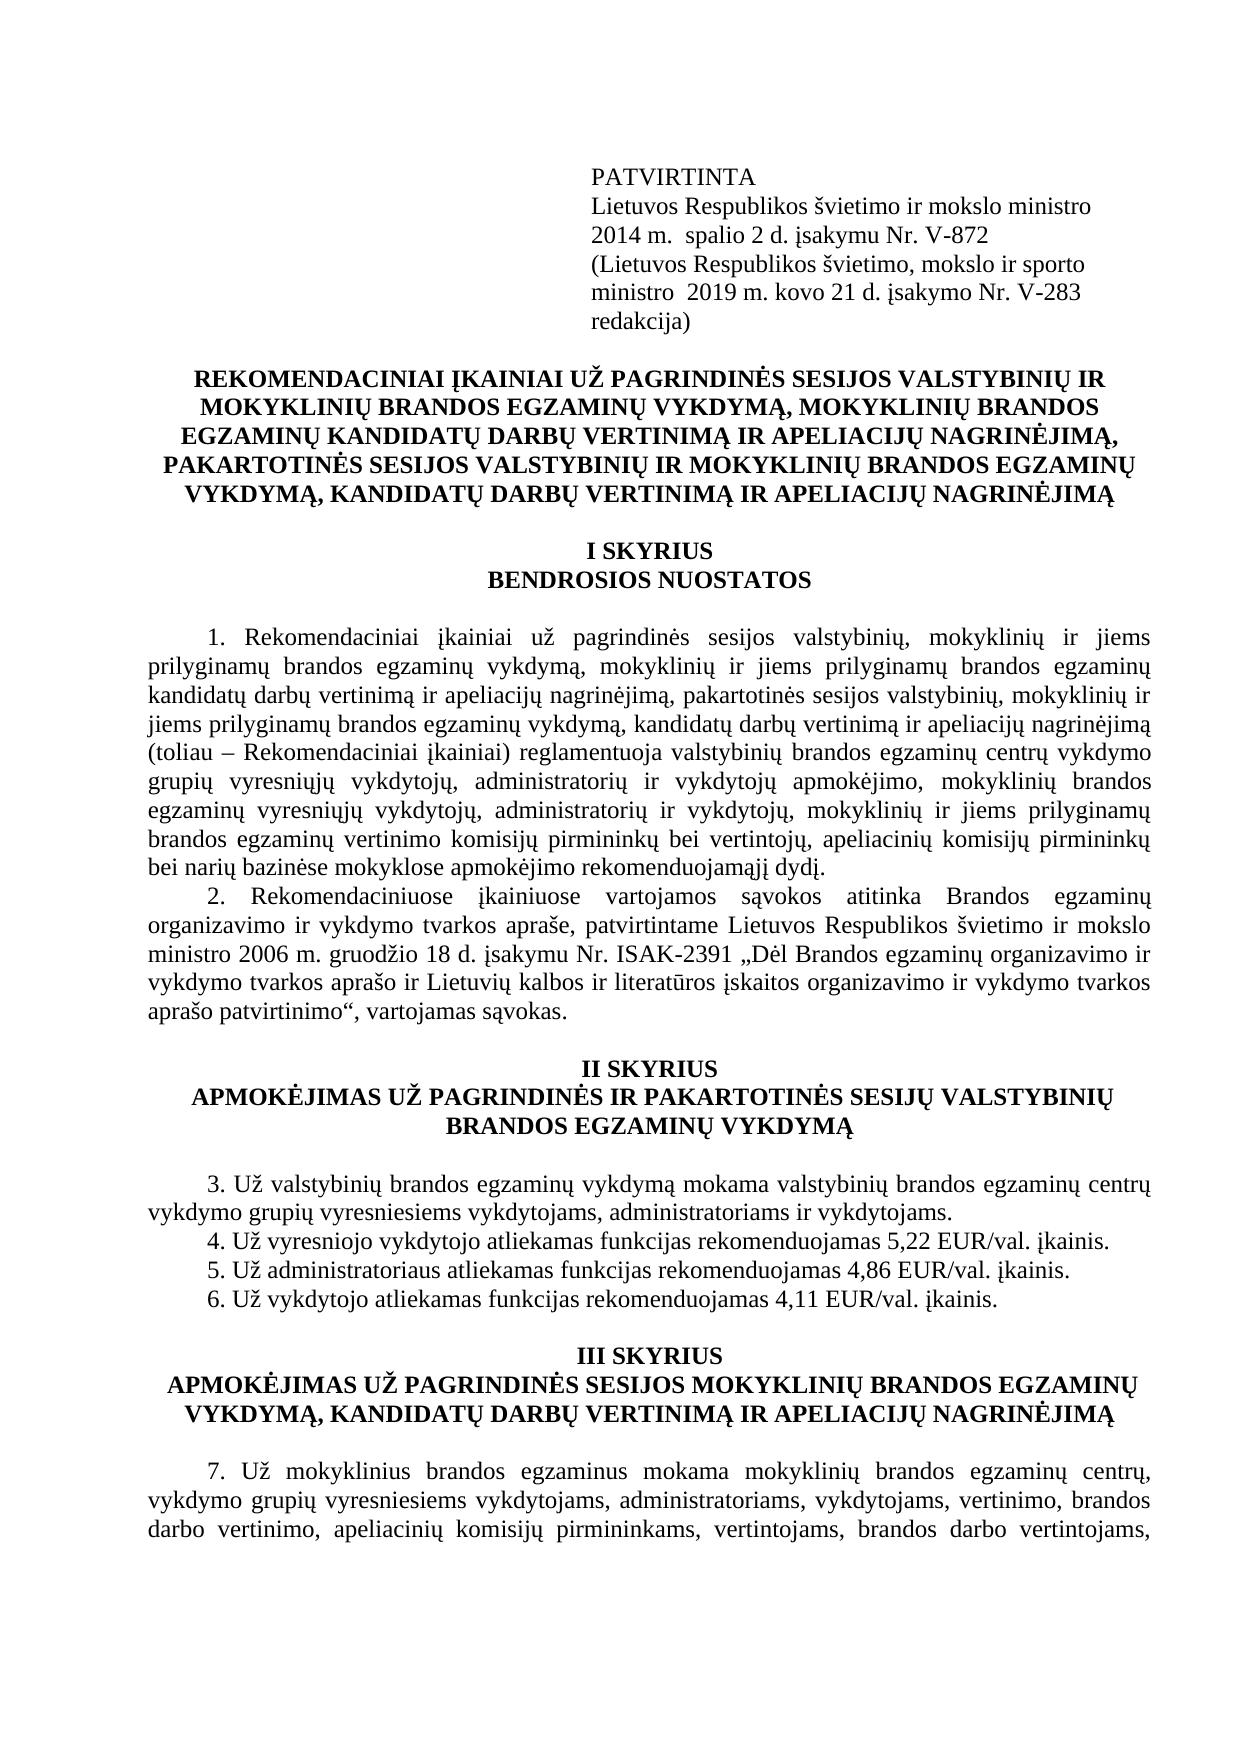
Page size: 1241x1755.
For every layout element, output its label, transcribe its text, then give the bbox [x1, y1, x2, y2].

text II SKYRIUS [148, 1054, 1152, 1082]
text III SKYRIUS [148, 1341, 1152, 1370]
text 7. Už mokyklinius brandos egzaminus mokama mokyklinių brandos egzaminų centrų, vykdymo grupių vyresniesiems vykdytojams, administratoriams, vykdytojams, vertinimo, brandos darbo vertinimo, apeliacinių komisijų pirmininkams, vertintojams, brandos darbo vertintojams, [148, 1456, 1152, 1542]
text (Lietuvos Respublikos švietimo, mokslo ir sporto [591, 249, 1152, 277]
text Lietuvos Respublikos švietimo ir mokslo ministro [148, 191, 1152, 220]
text 1. Rekomendaciniai įkainiai už pagrindinės sesijos valstybinių, mokyklinių ir jiems prilyginamų brandos egzaminų vykdymą, mokyklinių ir jiems prilyginamų brandos egzaminų kandidatų darbų vertinimą ir apeliacijų nagrinėjimą, pakartotinės sesijos valstybinių, mokyklinių ir jiems prilyginamų brandos egzaminų vykdymą, kandidatų darbų vertinimą ir apeliacijų nagrinėjimą (toliau – Rekomendaciniai įkainiai) reglamentuoja valstybinių brandos egzaminų centrų vykdymo grupių vyresniųjų vykdytojų, administratorių ir vykdytojų apmokėjimo, mokyklinių brandos egzaminų vyresniųjų vykdytojų, administratorių ir vykdytojų, mokyklinių ir jiems prilyginamų brandos egzaminų vertinimo komisijų pirmininkų bei vertintojų, apeliacinių komisijų pirmininkų bei narių bazinėse mokyklose apmokėjimo rekomenduojamąjį dydį. [148, 622, 1152, 881]
text 5. Už administratoriaus atliekamas funkcijas rekomenduojamas 4,86 EUR/val. įkainis. [148, 1255, 1152, 1284]
text PATVIRTINTA [148, 162, 1152, 191]
text redakcija) [591, 306, 1152, 335]
text BENDROSIOS NUOSTATOS [148, 565, 1152, 594]
text 4. Už vyresniojo vykdytojo atliekamas funkcijas rekomenduojamas 5,22 EUR/val. įkainis. [148, 1226, 1152, 1255]
text 6. Už vykdytojo atliekamas funkcijas rekomenduojamas 4,11 EUR/val. įkainis. [148, 1284, 1152, 1312]
text 3. Už valstybinių brandos egzaminų vykdymą mokama valstybinių brandos egzaminų centrų vykdymo grupių vyresniesiems vykdytojams, administratoriams ir vykdytojams. [148, 1169, 1152, 1226]
text ministro 2019 m. kovo 21 d. įsakymo Nr. V-283 [591, 277, 1152, 306]
text APMOKĖJIMAS UŽ PAGRINDINĖS IR PAKARTOTINĖS SESIJŲ VALSTYBINIŲ BRANDOS EGZAMINŲ VYKDYMĄ [148, 1082, 1152, 1140]
text 2014 m. spalio 2 d. įsakymu Nr. V-872 [148, 220, 1152, 249]
text 2. Rekomendaciniuose įkainiuose vartojamos sąvokos atitinka Brandos egzaminų organizavimo ir vykdymo tvarkos apraše, patvirtintame Lietuvos Respublikos švietimo ir mokslo ministro 2006 m. gruodžio 18 d. įsakymu Nr. ISAK-2391 „Dėl Brandos egzaminų organizavimo ir vykdymo tvarkos aprašo ir Lietuvių kalbos ir literatūros įskaitos organizavimo ir vykdymo tvarkos aprašo patvirtinimo“, vartojamas sąvokas. [148, 881, 1152, 1025]
text REKOMENDACINIAI ĮKAINIAI UŽ PAGRINDINĖS SESIJOS VALSTYBINIŲ IR MOKYKLINIŲ BRANDOS EGZAMINŲ VYKDYMĄ, MOKYKLINIŲ BRANDOS EGZAMINŲ KANDIDATŲ DARBŲ VERTINIMĄ IR APELIACIJŲ NAGRINĖJIMĄ, PAKARTOTINĖS SESIJOS VALSTYBINIŲ IR MOKYKLINIŲ BRANDOS EGZAMINŲ VYKDYMĄ, KANDIDATŲ DARBŲ VERTINIMĄ IR APELIACIJŲ NAGRINĖJIMĄ [148, 364, 1152, 507]
text I SKYRIUS [148, 536, 1152, 565]
text APMOKĖJIMAS UŽ PAGRINDINĖS SESIJOS MOKYKLINIŲ BRANDOS EGZAMINŲ VYKDYMĄ, KANDIDATŲ DARBŲ VERTINIMĄ IR APELIACIJŲ NAGRINĖJIMĄ [148, 1370, 1152, 1427]
